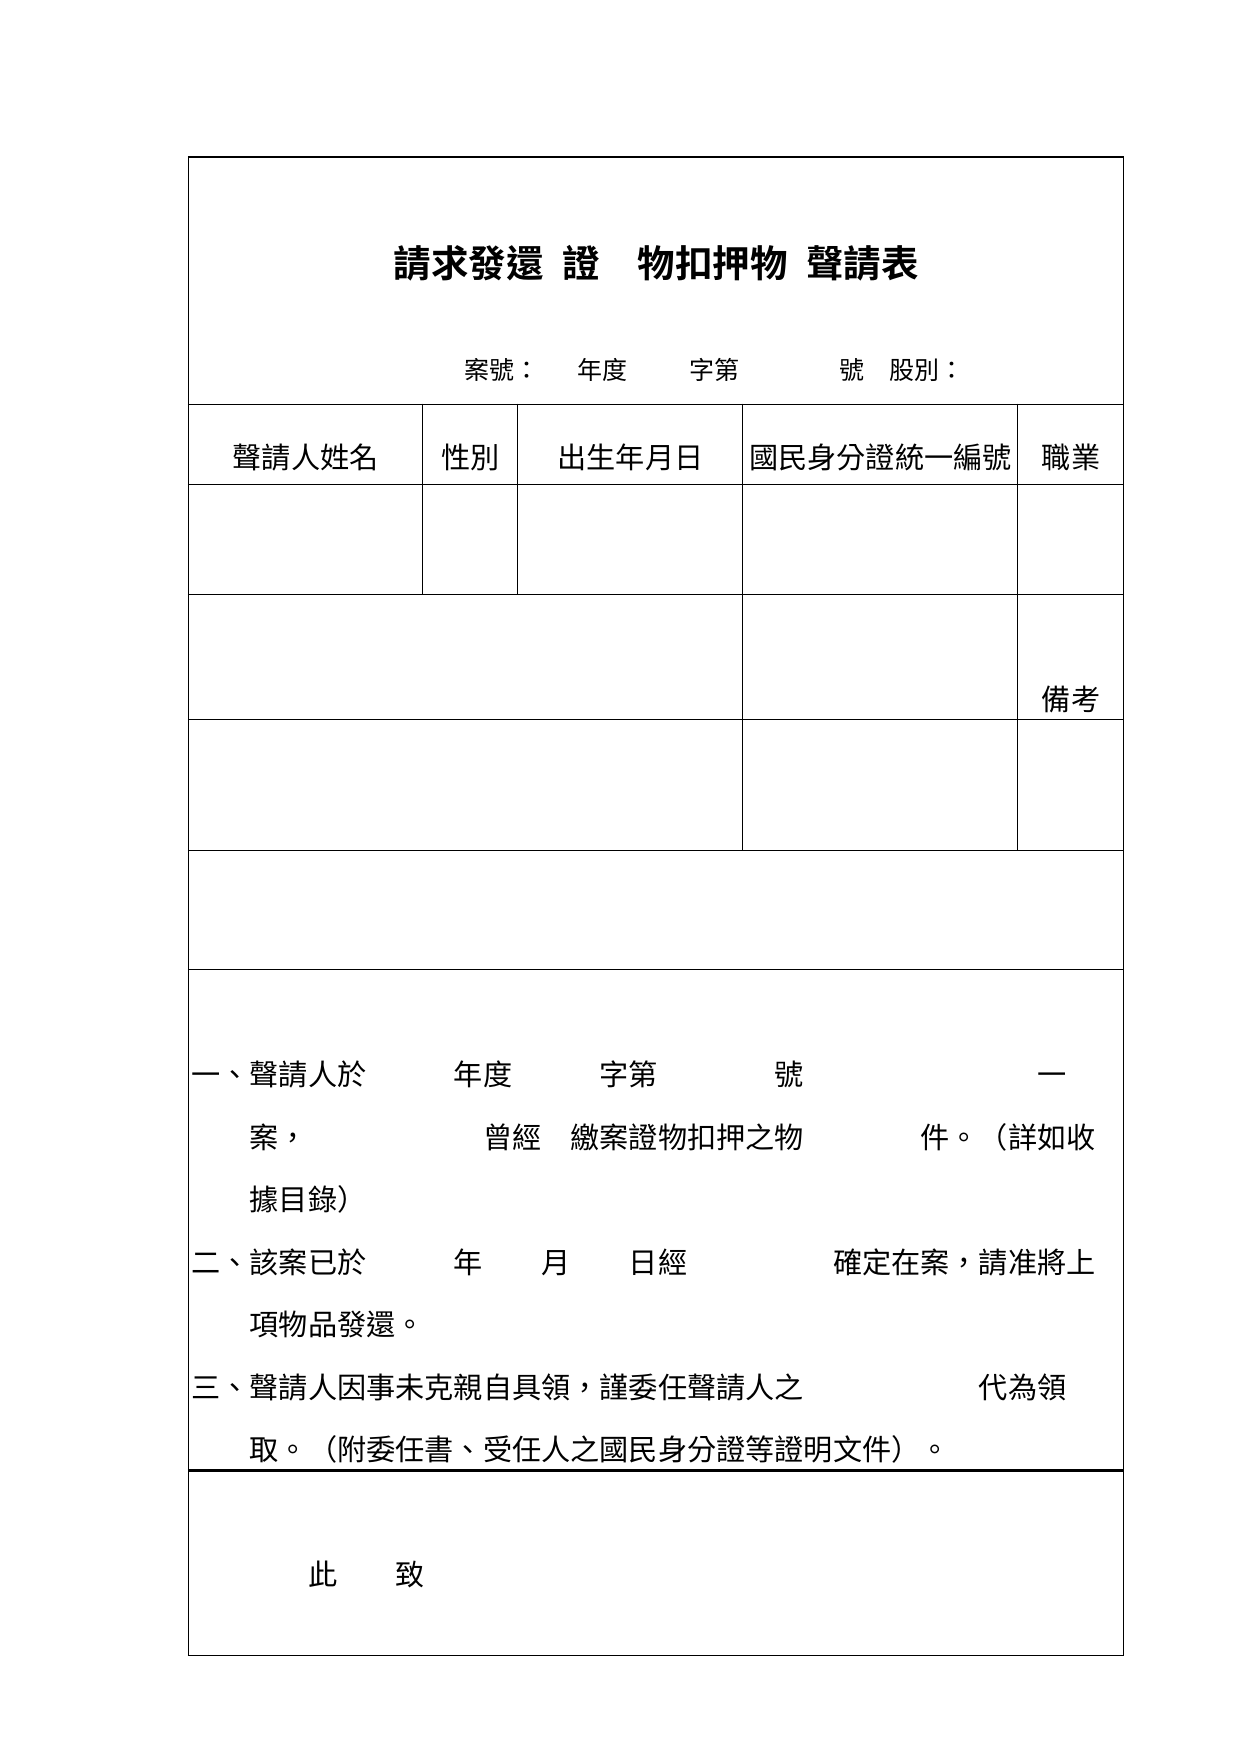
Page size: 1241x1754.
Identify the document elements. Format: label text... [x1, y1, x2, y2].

table_cell 性別 [423, 405, 517, 484]
table_cell [189, 720, 742, 850]
table_cell [743, 595, 1017, 719]
table_cell 職業 [1018, 405, 1123, 484]
table_header 請求發還 證 物扣押物 聲請表 案號： 年度 字第 號 股別： [189, 158, 1123, 403]
table_cell 此 致 [189, 1472, 1123, 1655]
table_cell [743, 485, 1017, 594]
table_cell [423, 485, 517, 594]
table_cell 出生年月日 [518, 405, 742, 484]
table_cell 一、聲請人於 年度 字第 號 一案， 曾經 繳案證物扣押之物 件。（詳如收據目錄） 二、該案已於 年 月 日經 確定在案，請准將上 項物品發還。 三、聲請人因事未克親自具領，謹委任聲請人之 代為領取。（附委任書、受任人之國民身分證等證明文件）。 [189, 970, 1123, 1469]
table_cell 國民身分證統一編號 [743, 405, 1017, 484]
table_cell [518, 485, 742, 594]
table_cell [189, 851, 1123, 969]
table_cell [1018, 485, 1123, 594]
table_cell 聲請人姓名 [189, 405, 422, 484]
table_cell [189, 595, 742, 719]
table_cell 備考 [1018, 595, 1123, 719]
table_cell [1018, 720, 1123, 850]
table_cell [189, 485, 422, 594]
table_cell [743, 720, 1017, 850]
